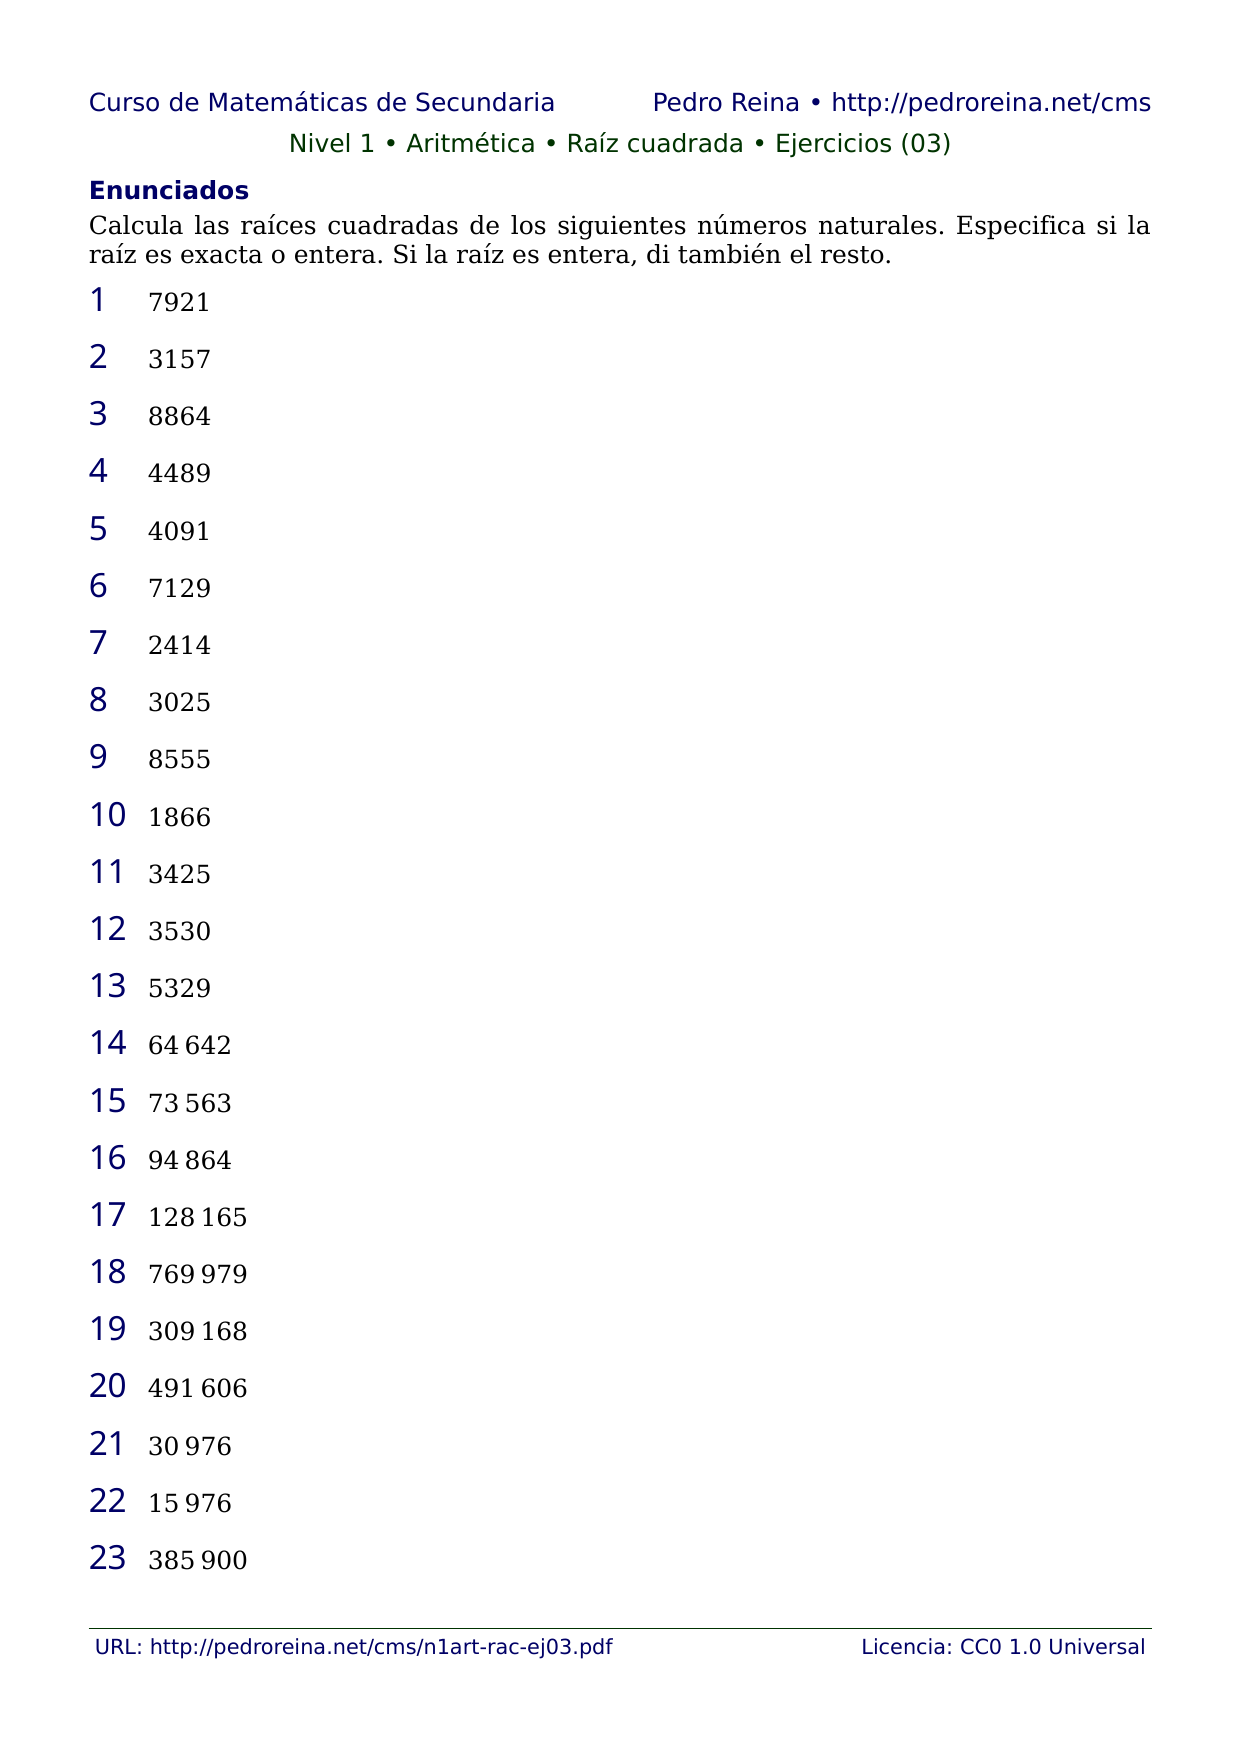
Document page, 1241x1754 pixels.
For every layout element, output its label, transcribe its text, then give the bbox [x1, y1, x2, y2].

list 3530 [88, 905, 1152, 950]
list 3157 [88, 333, 1152, 378]
list 4489 [88, 447, 1152, 493]
list 769 979 [88, 1248, 1152, 1293]
text Calcula las raíces cuadradas de los siguientes números naturales. Especifica si la raíz es exacta o entera. Si la raíz es entera, di también el resto. [88, 211, 1152, 270]
list 8555 [88, 733, 1152, 779]
list 385 900 [88, 1534, 1152, 1579]
list 7921 [88, 276, 1152, 321]
list 1866 [88, 790, 1152, 836]
text Curso de Matemáticas de Secundaria Pedro Reina • http://pedroreina.net/cms [88, 88, 1152, 118]
list 64 642 [88, 1019, 1152, 1064]
list 3425 [88, 848, 1152, 893]
list 7129 [88, 562, 1152, 607]
list 73 563 [88, 1076, 1152, 1122]
list 94 864 [88, 1133, 1152, 1179]
text Nivel 1 • Aritmética • Raíz cuadrada • Ejercicios (03) [88, 129, 1152, 159]
list 309 168 [88, 1305, 1152, 1351]
list 8864 [88, 390, 1152, 436]
list 3025 [88, 676, 1152, 721]
list 4091 [88, 504, 1152, 550]
list 30 976 [88, 1419, 1152, 1465]
list 5329 [88, 962, 1152, 1007]
list 15 976 [88, 1477, 1152, 1522]
list 2414 [88, 619, 1152, 664]
list 491 606 [88, 1362, 1152, 1408]
list 128 165 [88, 1191, 1152, 1236]
text Enunciados [88, 176, 1152, 206]
